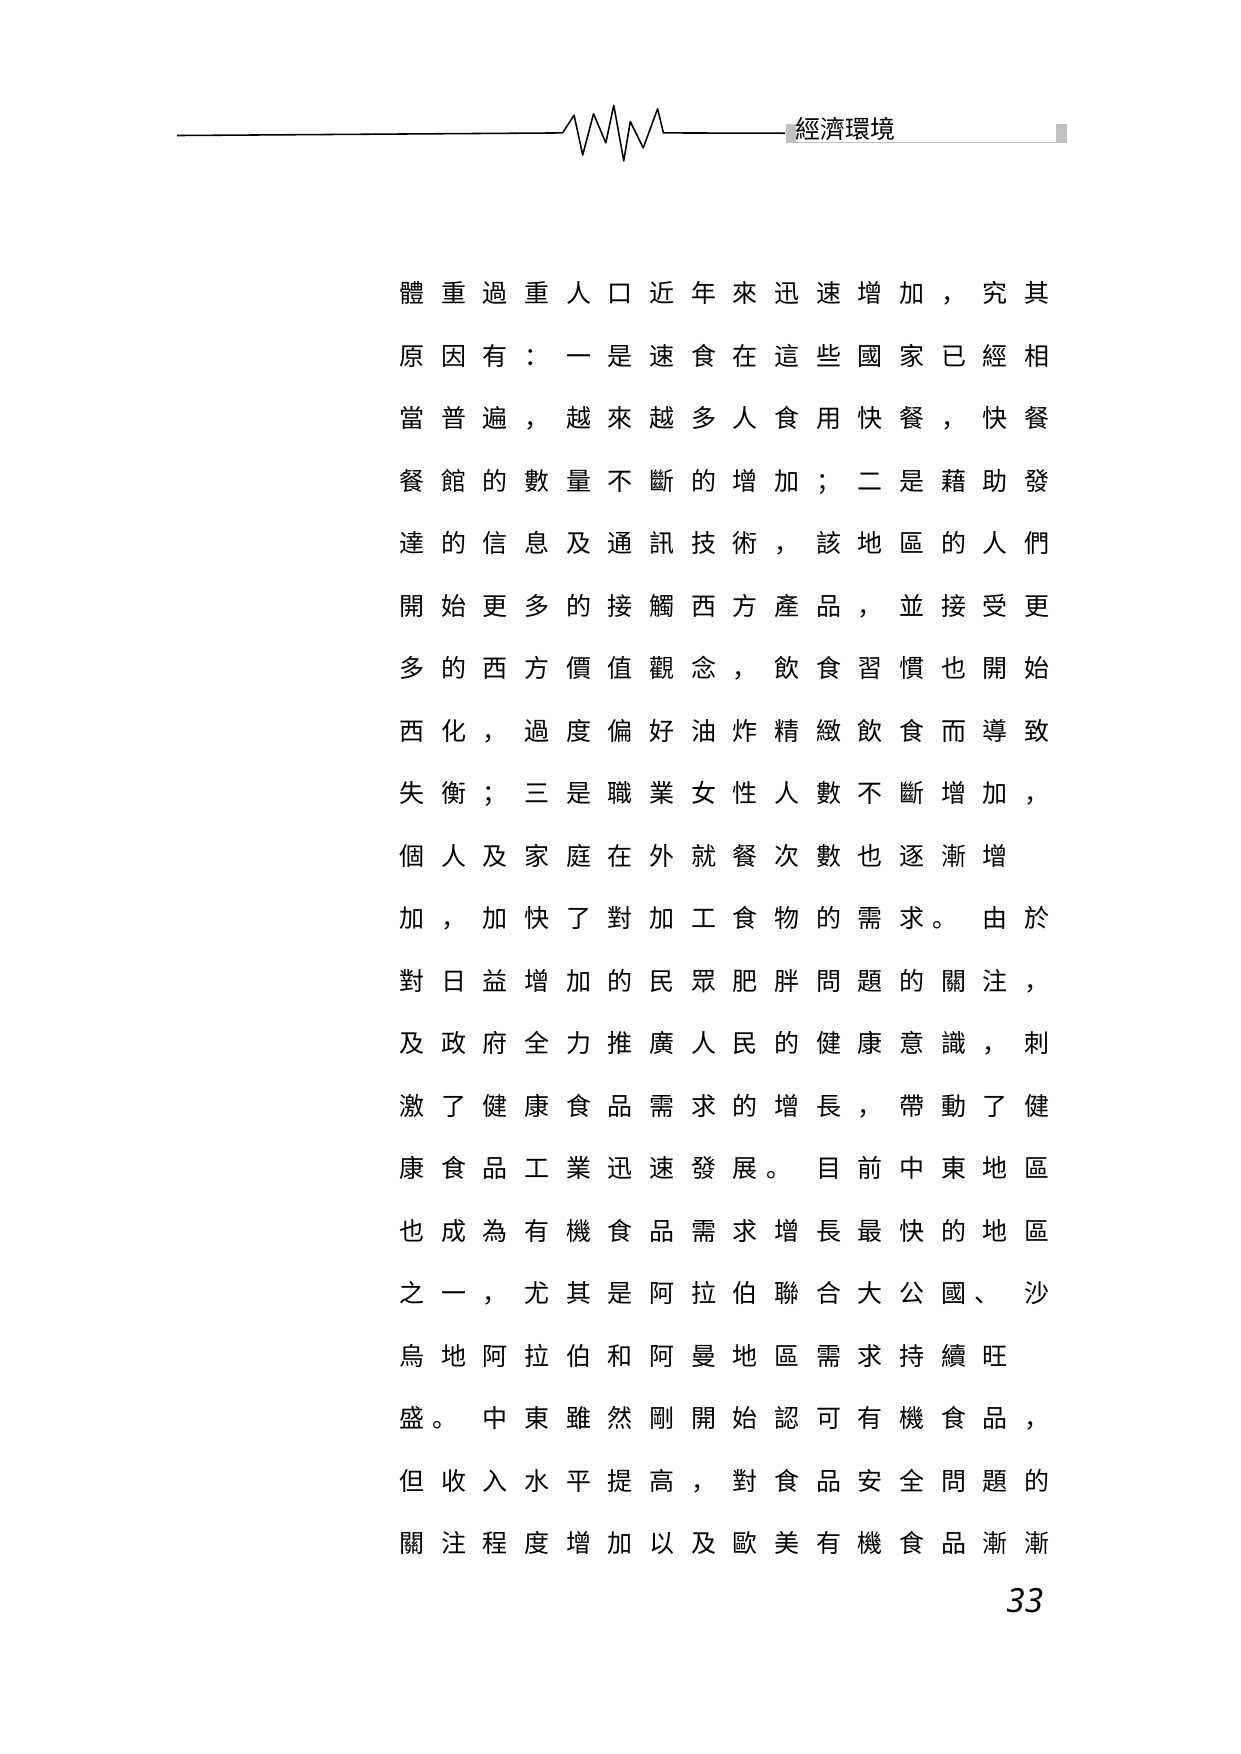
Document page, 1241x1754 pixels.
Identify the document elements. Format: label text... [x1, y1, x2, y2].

text 體重過重人口近年來迅速增加，究其原因有：一是速食在這些國家已經相當普遍，越來越多人食用快餐，快餐餐館的數量不斷的增加；二是藉助發達的信息及通訊技術，該地區的人們開始更多的接觸西方產品，並接受更多的西方價值觀念，飲食習慣也開始西化，過度偏好油炸精緻飲食而導致失衡；三是職業女性人數不斷增加，個人及家庭在外就餐次數也逐漸增加，加快了對加工食物的需求。由於對日益增加的民眾肥胖問題的關注，及政府全力推廣人民的健康意識，刺激了健康食品需求的增長，帶動了健康食品工業迅速發展。目前中東地區也成為有機食品需求增長最快的地區之一，尤其是阿拉伯聯合大公國、沙烏地阿拉伯和阿曼地區需求持續旺盛。中東雖然剛開始認可有機食品，但收入水平提高，對食品安全問題的關注程度增加以及歐美有機食品漸漸 [367, 250, 1058, 1563]
